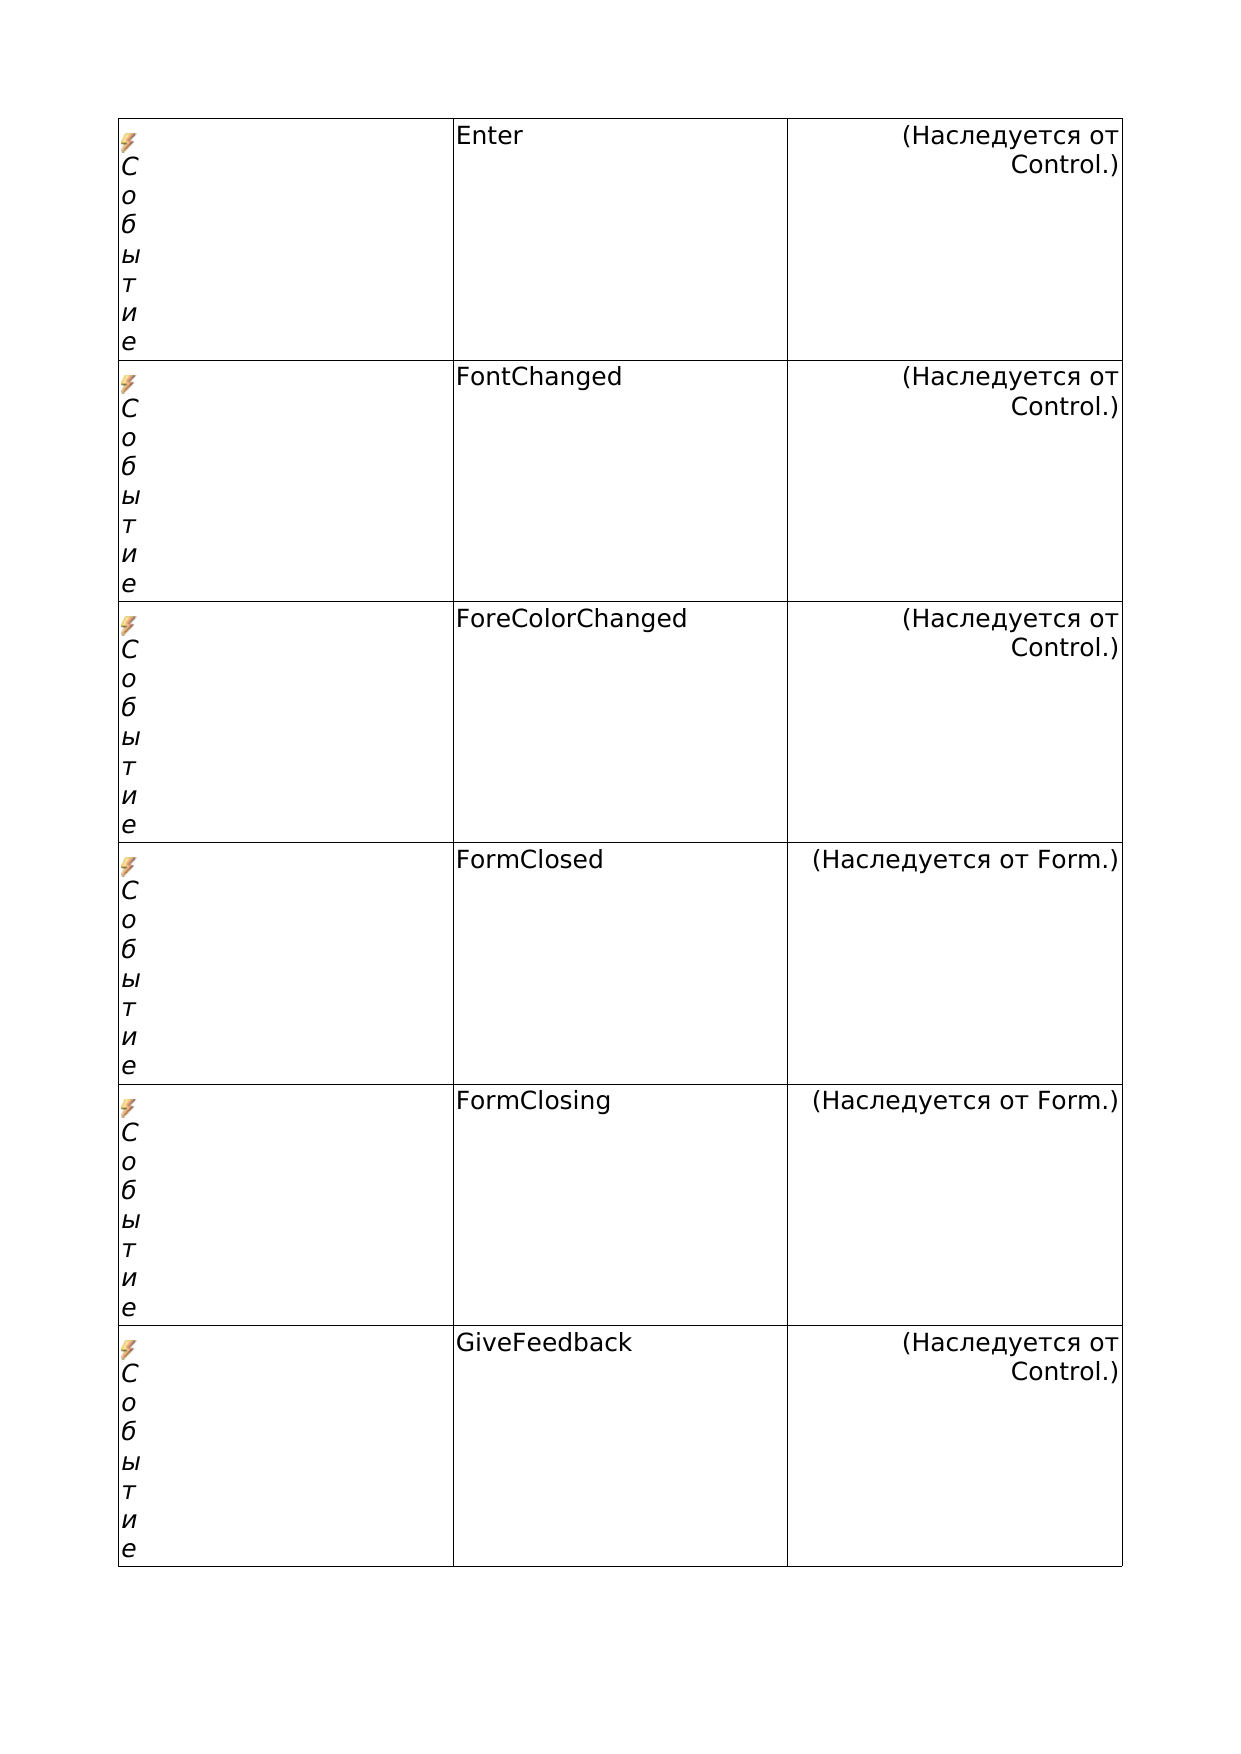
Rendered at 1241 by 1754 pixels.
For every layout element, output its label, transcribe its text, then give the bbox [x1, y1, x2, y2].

picture [121, 1340, 137, 1360]
table_cell (Наследуется от Control.) [788, 361, 1122, 601]
picture [121, 1099, 137, 1118]
picture [121, 375, 137, 394]
table_cell (Наследуется от Form.) [788, 1085, 1122, 1325]
table_cell FormClosed [454, 843, 787, 1083]
table_cell (Наследуется от Control.) [788, 602, 1122, 842]
table_cell [119, 1326, 453, 1566]
table_cell ForeColorChanged [454, 602, 787, 842]
table_cell [119, 119, 453, 359]
table_cell (Наследуется от Control.) [788, 1326, 1122, 1566]
picture [121, 857, 137, 877]
picture [121, 616, 137, 636]
table_cell GiveFeedback [454, 1326, 787, 1566]
table_cell (Наследуется от Form.) [788, 843, 1122, 1083]
picture [121, 133, 137, 153]
table_cell [119, 361, 453, 601]
table_cell FontChanged [454, 361, 787, 601]
table_cell FormClosing [454, 1085, 787, 1325]
table_cell [119, 843, 453, 1083]
table_cell [119, 602, 453, 842]
table_cell Enter [454, 119, 787, 359]
table_cell (Наследуется от Control.) [788, 119, 1122, 359]
table_cell [119, 1085, 453, 1325]
